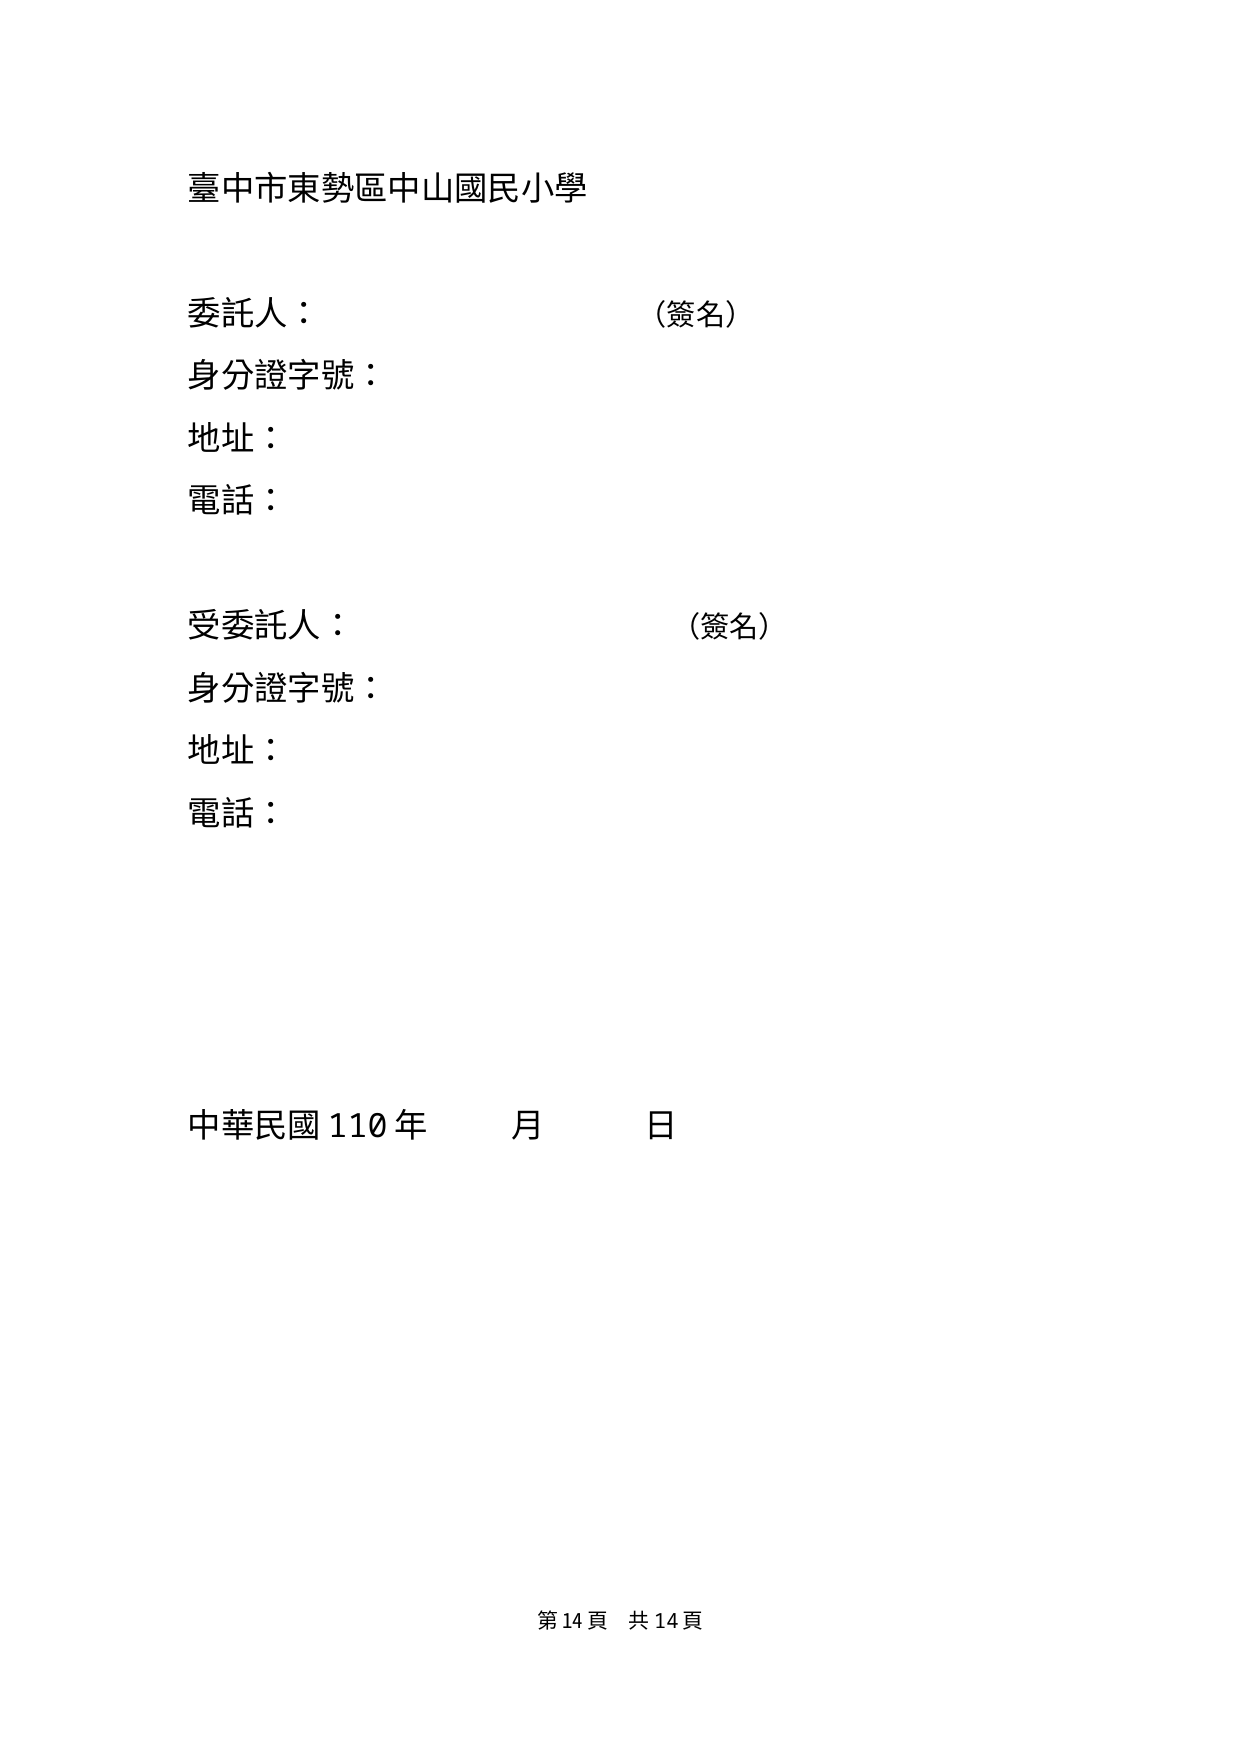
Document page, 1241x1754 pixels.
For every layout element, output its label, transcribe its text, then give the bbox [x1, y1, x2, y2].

text 身分證字號： [187, 331, 1053, 394]
text 臺中市東勢區中山國民小學 [187, 144, 1053, 206]
text 地址： [187, 394, 1053, 456]
text 地址： [187, 706, 1053, 769]
text 受委託人： （簽名） [187, 581, 1053, 644]
text 電話： [187, 456, 1053, 519]
text 委託人： （簽名） [187, 269, 1053, 331]
text 電話： [187, 769, 1053, 831]
text 中華民國110年 月 日 [187, 1081, 1053, 1144]
text 身分證字號： [187, 644, 1053, 706]
